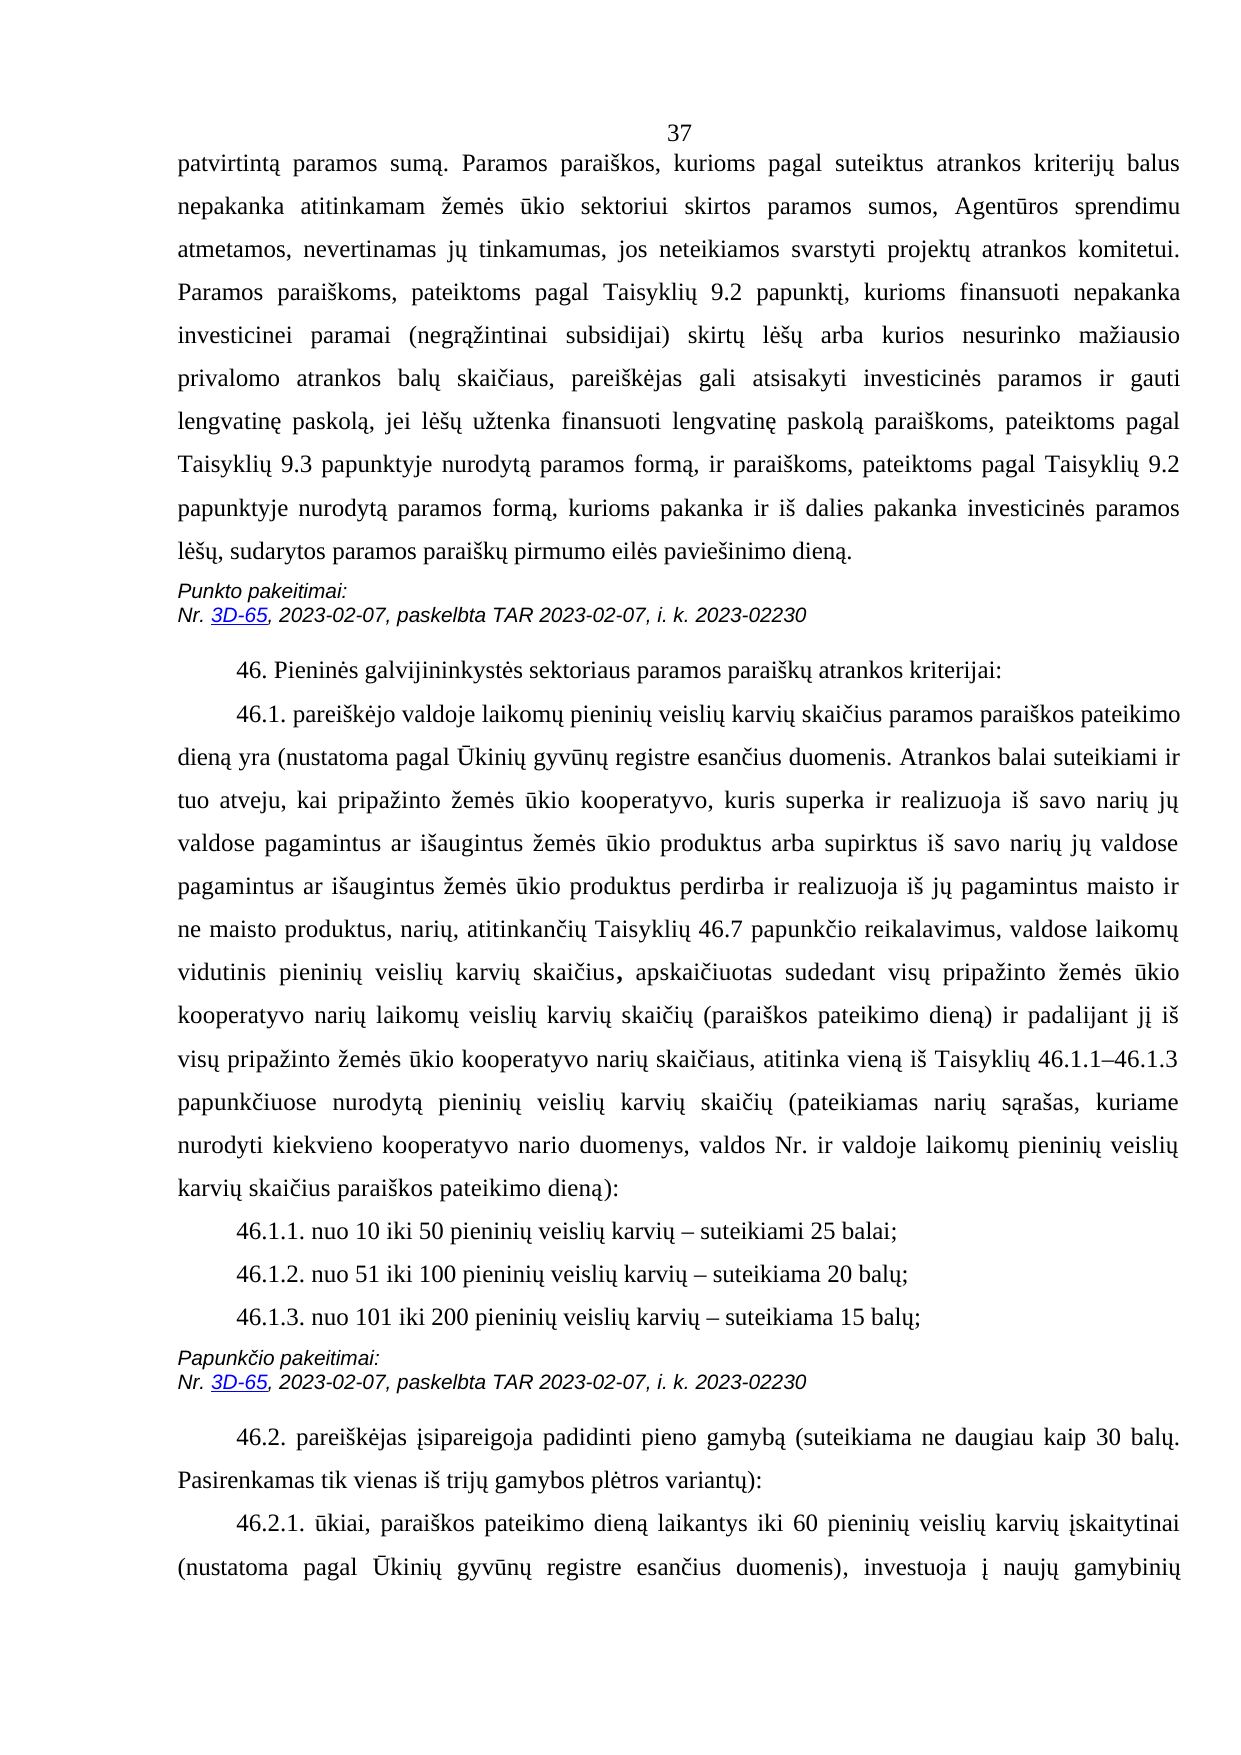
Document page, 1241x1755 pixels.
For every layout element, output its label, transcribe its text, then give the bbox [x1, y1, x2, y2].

text 46.1. pareiškėjo valdoje laikomų pieninių veislių karvių skaičius paramos paraiškos pateikimo dieną yra (nustatoma pagal Ūkinių gyvūnų registre esančius duomenis. Atrankos balai suteikiami ir tuo atveju, kai pripažinto žemės ūkio kooperatyvo, kuris superka ir realizuoja iš savo narių jų valdose pagamintus ar išaugintus žemės ūkio produktus arba supirktus iš savo narių jų valdose pagamintus ar išaugintus žemės ūkio produktus perdirba ir realizuoja iš jų pagamintus maisto ir ne maisto produktus, narių, atitinkančių Taisyklių 46.7 papunkčio reikalavimus, valdose laikomų vidutinis pieninių veislių karvių skaičius, apskaičiuotas sudedant visų pripažinto žemės ūkio kooperatyvo narių laikomų veislių karvių skaičių (paraiškos pateikimo dieną) ir padalijant jį iš visų pripažinto žemės ūkio kooperatyvo narių skaičiaus, atitinka vieną iš Taisyklių 46.1.1–46.1.3 papunkčiuose nurodytą pieninių veislių karvių skaičių (pateikiamas narių sąrašas, kuriame nurodyti kiekvieno kooperatyvo nario duomenys, valdos Nr. ir valdoje laikomų pieninių veislių karvių skaičius paraiškos pateikimo dieną): [177, 699, 1181, 1202]
text Punkto pakeitimai: [177, 579, 1181, 603]
text 46.1.3. nuo 101 iki 200 pieninių veislių karvių – suteikiama 15 balų; [177, 1302, 1181, 1331]
text 46.2.1. ūkiai, paraiškos pateikimo dieną laikantys iki 60 pieninių veislių karvių įskaitytinai (nustatoma pagal Ūkinių gyvūnų registre esančius duomenis), investuoja į naujų gamybinių [177, 1508, 1181, 1580]
text Nr. 3D-65, 2023-02-07, paskelbta TAR 2023-02-07, i. k. 2023-02230 [177, 1369, 1181, 1393]
text 46.1.2. nuo 51 iki 100 pieninių veislių karvių – suteikiama 20 balų; [177, 1259, 1181, 1288]
text Papunkčio pakeitimai: [177, 1346, 1181, 1369]
text Nr. 3D-65, 2023-02-07, paskelbta TAR 2023-02-07, i. k. 2023-02230 [177, 603, 1181, 627]
text 46.2. pareiškėjas įsipareigoja padidinti pieno gamybą (suteikiama ne daugiau kaip 30 balų. Pasirenkamas tik vienas iš trijų gamybos plėtros variantų): [177, 1422, 1181, 1494]
text 46.1.1. nuo 10 iki 50 pieninių veislių karvių – suteikiami 25 balai; [177, 1216, 1181, 1245]
text 46. Pieninės galvijininkystės sektoriaus paramos paraiškų atrankos kriterijai: [177, 656, 1181, 684]
text patvirtintą paramos sumą. Paramos paraiškos, kurioms pagal suteiktus atrankos kriterijų balus nepakanka atitinkamam žemės ūkio sektoriui skirtos paramos sumos, Agentūros sprendimu atmetamos, nevertinamas jų tinkamumas, jos neteikiamos svarstyti projektų atrankos komitetui. Paramos paraiškoms, pateiktoms pagal Taisyklių 9.2 papunktį, kurioms finansuoti nepakanka investicinei paramai (negrąžintinai subsidijai) skirtų lėšų arba kurios nesurinko mažiausio privalomo atrankos balų skaičiaus, pareiškėjas gali atsisakyti investicinės paramos ir gauti lengvatinę paskolą, jei lėšų užtenka finansuoti lengvatinę paskolą paraiškoms, pateiktoms pagal Taisyklių 9.3 papunktyje nurodytą paramos formą, ir paraiškoms, pateiktoms pagal Taisyklių 9.2 papunktyje nurodytą paramos formą, kurioms pakanka ir iš dalies pakanka investicinės paramos lėšų, sudarytos paramos paraiškų pirmumo eilės paviešinimo dieną. [177, 148, 1181, 564]
